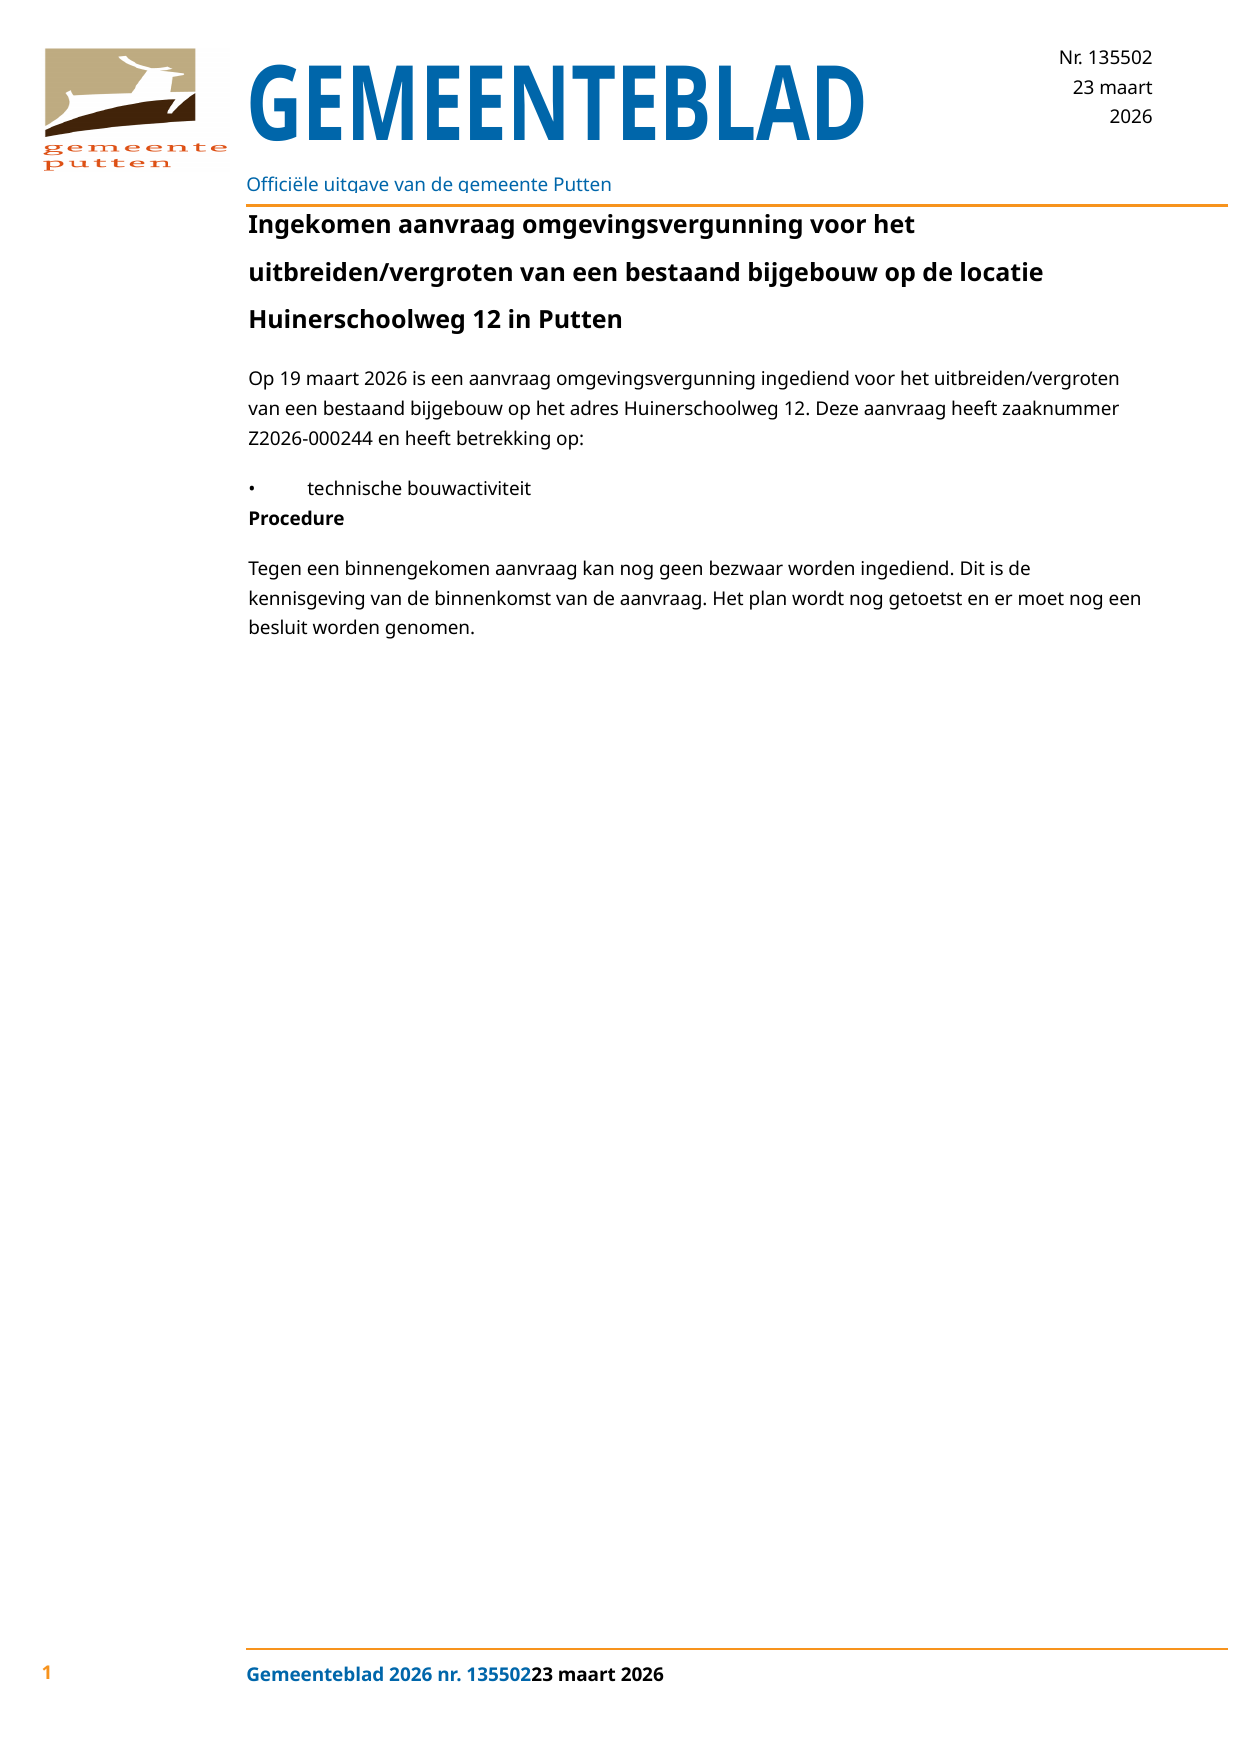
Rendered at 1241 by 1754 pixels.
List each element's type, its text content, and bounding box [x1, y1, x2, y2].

list technische bouwactiviteit [248, 475, 1152, 501]
picture [41, 47, 231, 172]
text Tegen een binnengekomen aanvraag kan nog geen bezwaar worden ingediend. Dit is de kennisgeving van de binnenkomst van de aanvraag. Het plan wordt nog getoetst en er moet nog een besluit worden genomen. [248, 555, 1152, 640]
text Procedure [248, 505, 1152, 530]
text Ingekomen aanvraag omgevingsvergunning voor het uitbreiden/vergroten van een bestaand bijgebouw op de locatie Huinerschoolweg 12 in Putten [248, 207, 1152, 336]
text Op 19 maart 2026 is een aanvraag omgevingsvergunning ingediend voor het uitbreiden/vergroten van een bestaand bijgebouw op het adres Huinerschoolweg 12. Deze aanvraag heeft zaaknummer Z2026-000244 en heeft betrekking op: [248, 366, 1152, 450]
